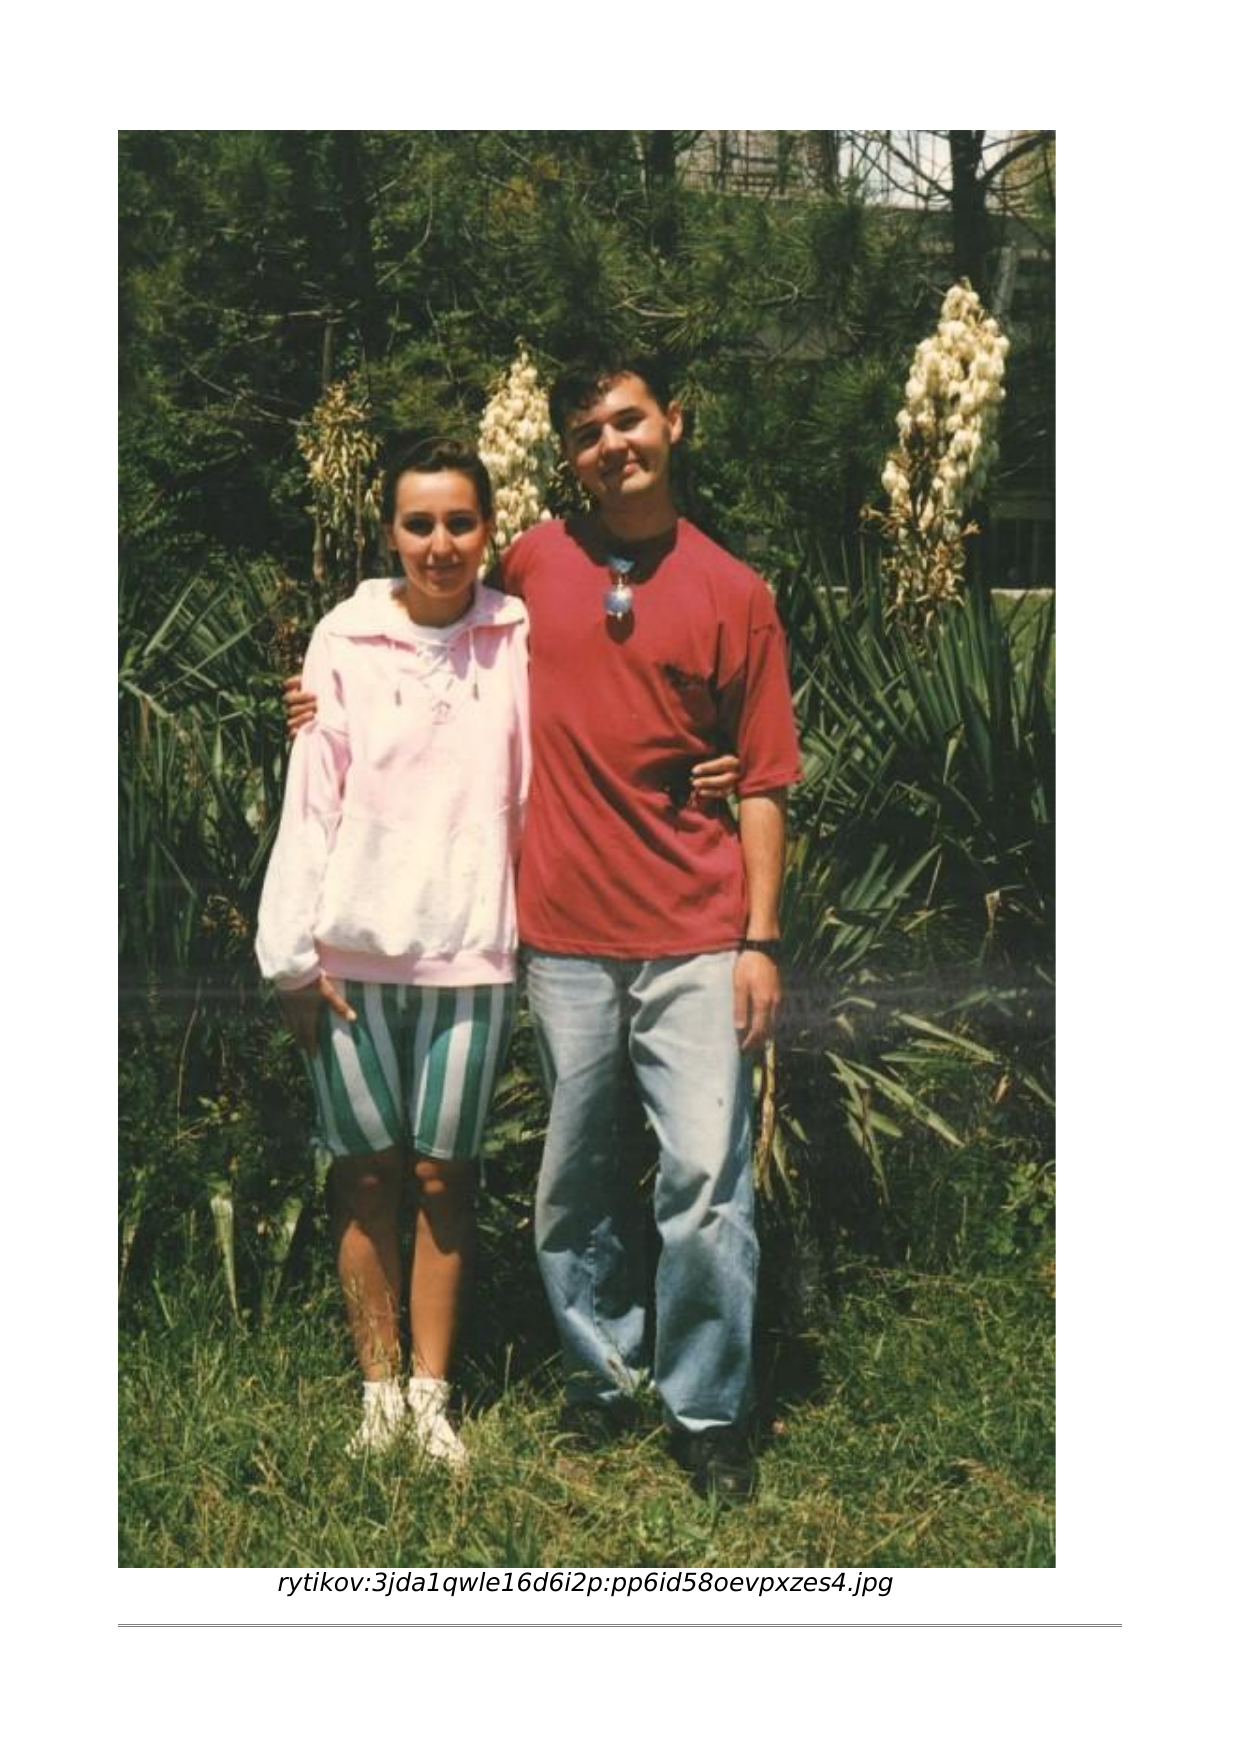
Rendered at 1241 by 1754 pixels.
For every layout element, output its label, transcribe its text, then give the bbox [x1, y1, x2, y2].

text rytikov:3jda1qwle16d6i2p:pp6id58oevpxzes4.jpg [118, 1568, 1056, 1597]
picture [118, 130, 1056, 1568]
